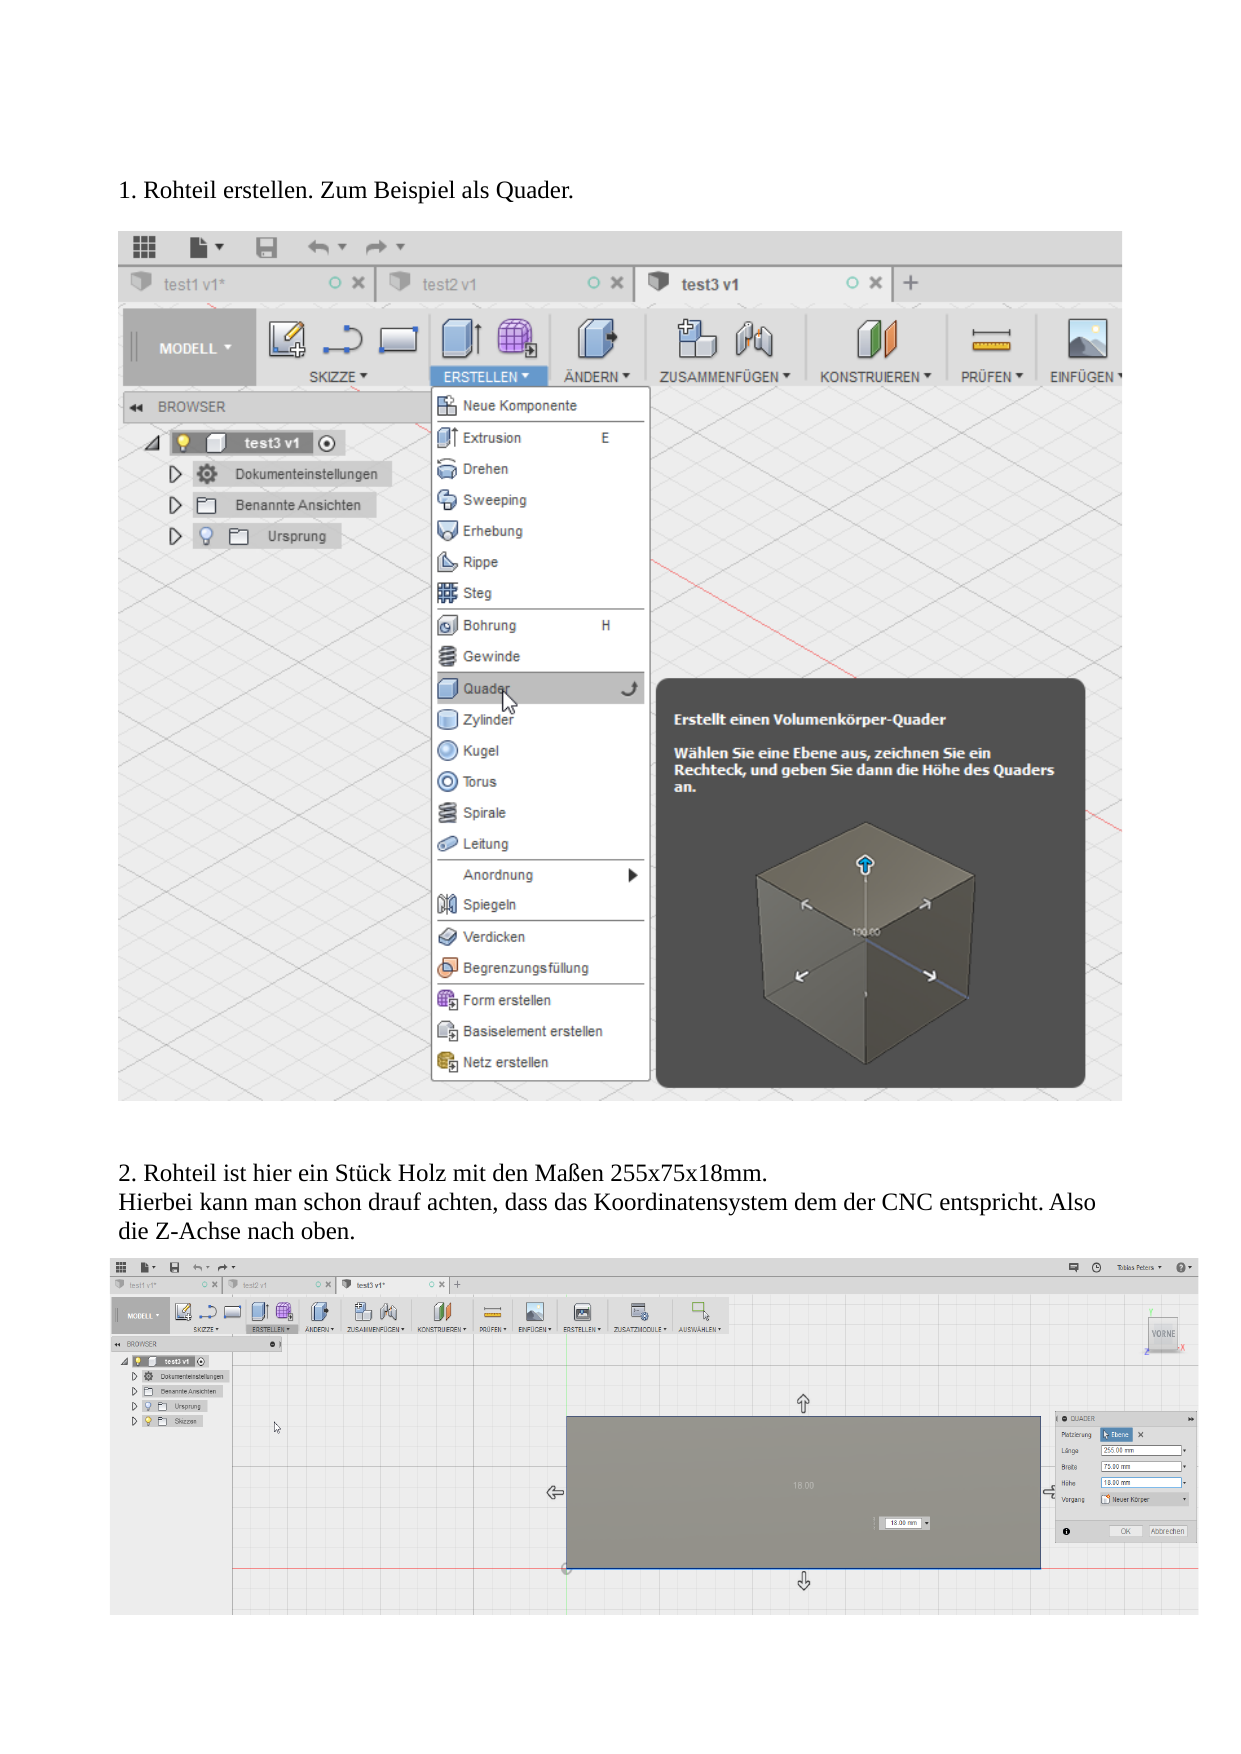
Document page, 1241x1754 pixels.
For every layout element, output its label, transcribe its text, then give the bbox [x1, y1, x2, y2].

text 2. Rohteil ist hier ein Stück Holz mit den Maßen 255x75x18mm. Hierbei kann man schon drauf achten, dass das Koordinatensystem dem der CNC entspricht. Also die Z-Achse nach oben. [118, 1158, 1122, 1244]
text 1. Rohteil erstellen. Zum Beispiel als Quader. [118, 176, 1122, 204]
picture [109, 1258, 1199, 1615]
picture [118, 231, 1123, 1101]
